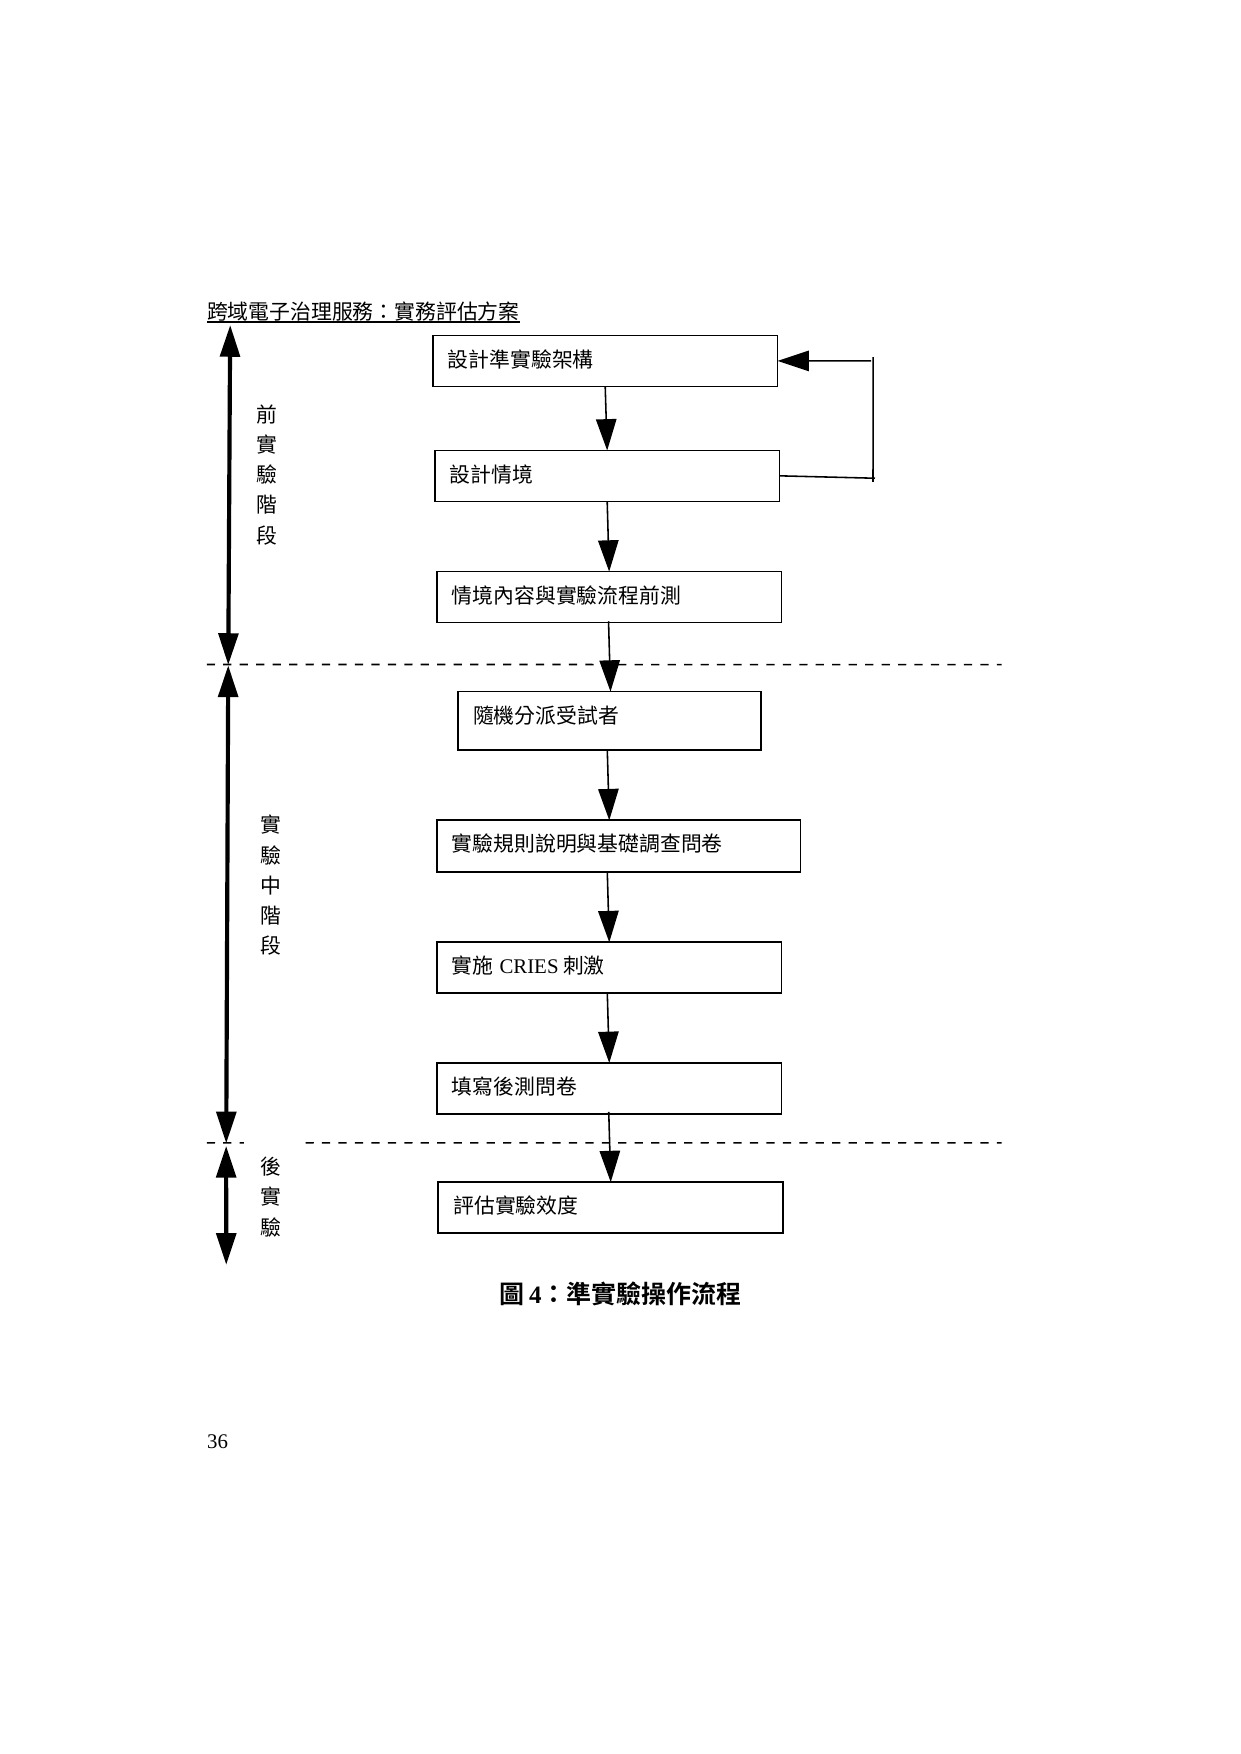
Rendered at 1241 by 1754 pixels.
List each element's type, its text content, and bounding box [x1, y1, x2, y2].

text 圖4：準實驗操作流程 [207, 1273, 1033, 1311]
